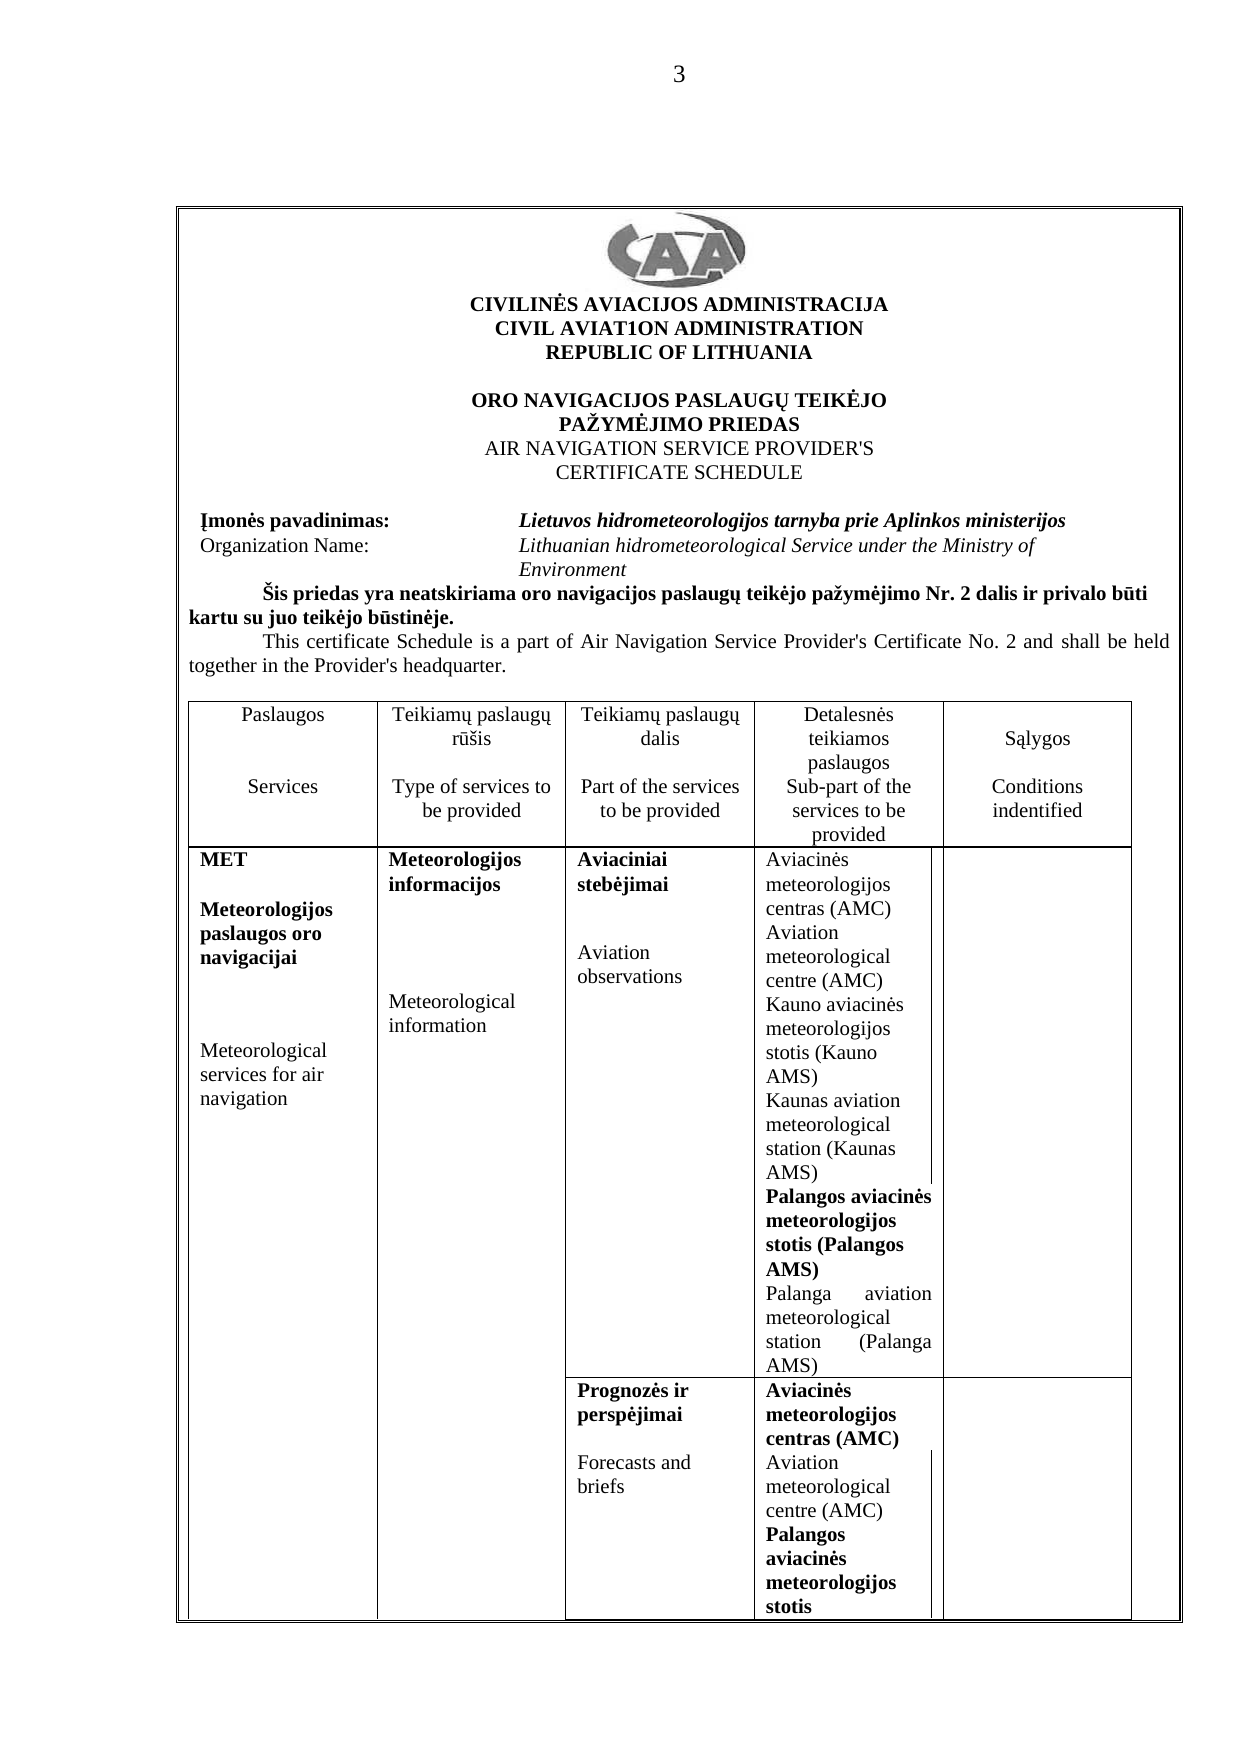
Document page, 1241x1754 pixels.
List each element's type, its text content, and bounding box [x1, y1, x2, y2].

table_cell [566, 896, 754, 938]
table_cell Prognozės ir perspėjimai [566, 1378, 754, 1450]
table_cell Meteorologijos informacijos [378, 848, 565, 896]
table_cell [189, 988, 377, 1037]
table_cell [944, 1037, 1131, 1377]
table_header Detalesnės teikiamos paslaugos [932, 702, 943, 774]
table_header Sąlygos [944, 702, 1131, 774]
table_cell [378, 896, 565, 988]
table_cell Services [189, 774, 377, 846]
table_cell MET [189, 848, 377, 896]
table_cell Aviacinės meteorologijos centras (AMC) Aviation meteorological centre (AMC) Kauno aviacinės meteorologijos stotis (Kauno AMS) Kaunas aviation meteorological station (Kaunas AMS) Palangos aviacinės meteorologijos stotis (Palangos AMS) Palanga aviation meteorological station (Palanga AMS) [755, 848, 943, 1377]
table_cell Aviation meteorological centre (AMC) Palangos aviacinės meteorologijos stotis [755, 1450, 931, 1618]
table_cell Aviacinės meteorologijos centras (AMC) [755, 1378, 943, 1450]
table_cell Meteorological information [378, 988, 565, 1037]
table_header Teikiamų paslaugų dalis [566, 702, 754, 774]
table_cell Sub-part of the services to be provided [932, 774, 943, 846]
table_cell Lithuanian hidrometeorological Service under the Ministry of Environment [507, 533, 1132, 581]
table_cell [944, 1378, 1131, 1450]
table_header Įmonės pavadinimas: [189, 509, 507, 532]
table_cell [566, 1037, 754, 1377]
table_cell Type of services to be provided [378, 774, 565, 846]
table_cell Conditions indentified [944, 774, 1131, 846]
table_header Paslaugos [189, 702, 377, 774]
table_header CIVILINĖS AVIACIJOS ADMINISTRACIJA CIVIL AVIAT1ON ADMINISTRATION REPUBLIC OF LITHUANIA ORO NAVIGACIJOS PASLAUGŲ TEIKĖJO PAŽYMĖJIMO PRIEDAS AIR NAVIGATION SERVICE PROVIDER'S CERTIFICATE SCHEDULE Šis priedas yra neatskiriama oro navigacijos paslaugų teikėjo pažymėjimo Nr. 2 dalis ir privalo būti kartu su juo teikėjo būstinėje. This certificate Schedule is a part of Air Navigation Service Provider's Certificate No. 2 and shall be held together in the Provider's headquarter. Išdavimo data 2007-06-20 Date of issue Galioja iki 2008-06-19 Date of expiry Direktorius Kęstutis Auryla Director [179, 209, 1179, 1619]
table_cell [944, 988, 1131, 1037]
table_cell [189, 1450, 377, 1618]
table_cell Organization Name: [189, 533, 507, 581]
table_cell Aviaciniai stebėjimai [566, 848, 754, 896]
table_header Lietuvos hidrometeorologijos tarnyba prie Aplinkos ministerijos [507, 509, 1132, 532]
table_cell [189, 1377, 377, 1450]
table_cell Forecasts and briefs [566, 1450, 754, 1618]
table_cell Sub-part of the services to be provided [755, 774, 766, 846]
table_cell [378, 1450, 565, 1618]
table_header Teikiamų paslaugų rūšis [378, 702, 565, 774]
table_cell Meteorological services for air navigation [189, 1037, 377, 1377]
table_cell [566, 988, 754, 1037]
table_header Detalesnės teikiamos paslaugos [755, 702, 766, 774]
table_cell [944, 1450, 1131, 1618]
table_cell [944, 896, 1131, 988]
table_cell [378, 1377, 565, 1450]
table_cell [944, 848, 1131, 896]
table_cell Meteorologijos paslaugos oro navigacijai [189, 896, 377, 988]
table_cell Aviation observations [566, 939, 754, 988]
table_cell Part of the services to be provided [566, 774, 754, 846]
table_cell [378, 1037, 565, 1377]
